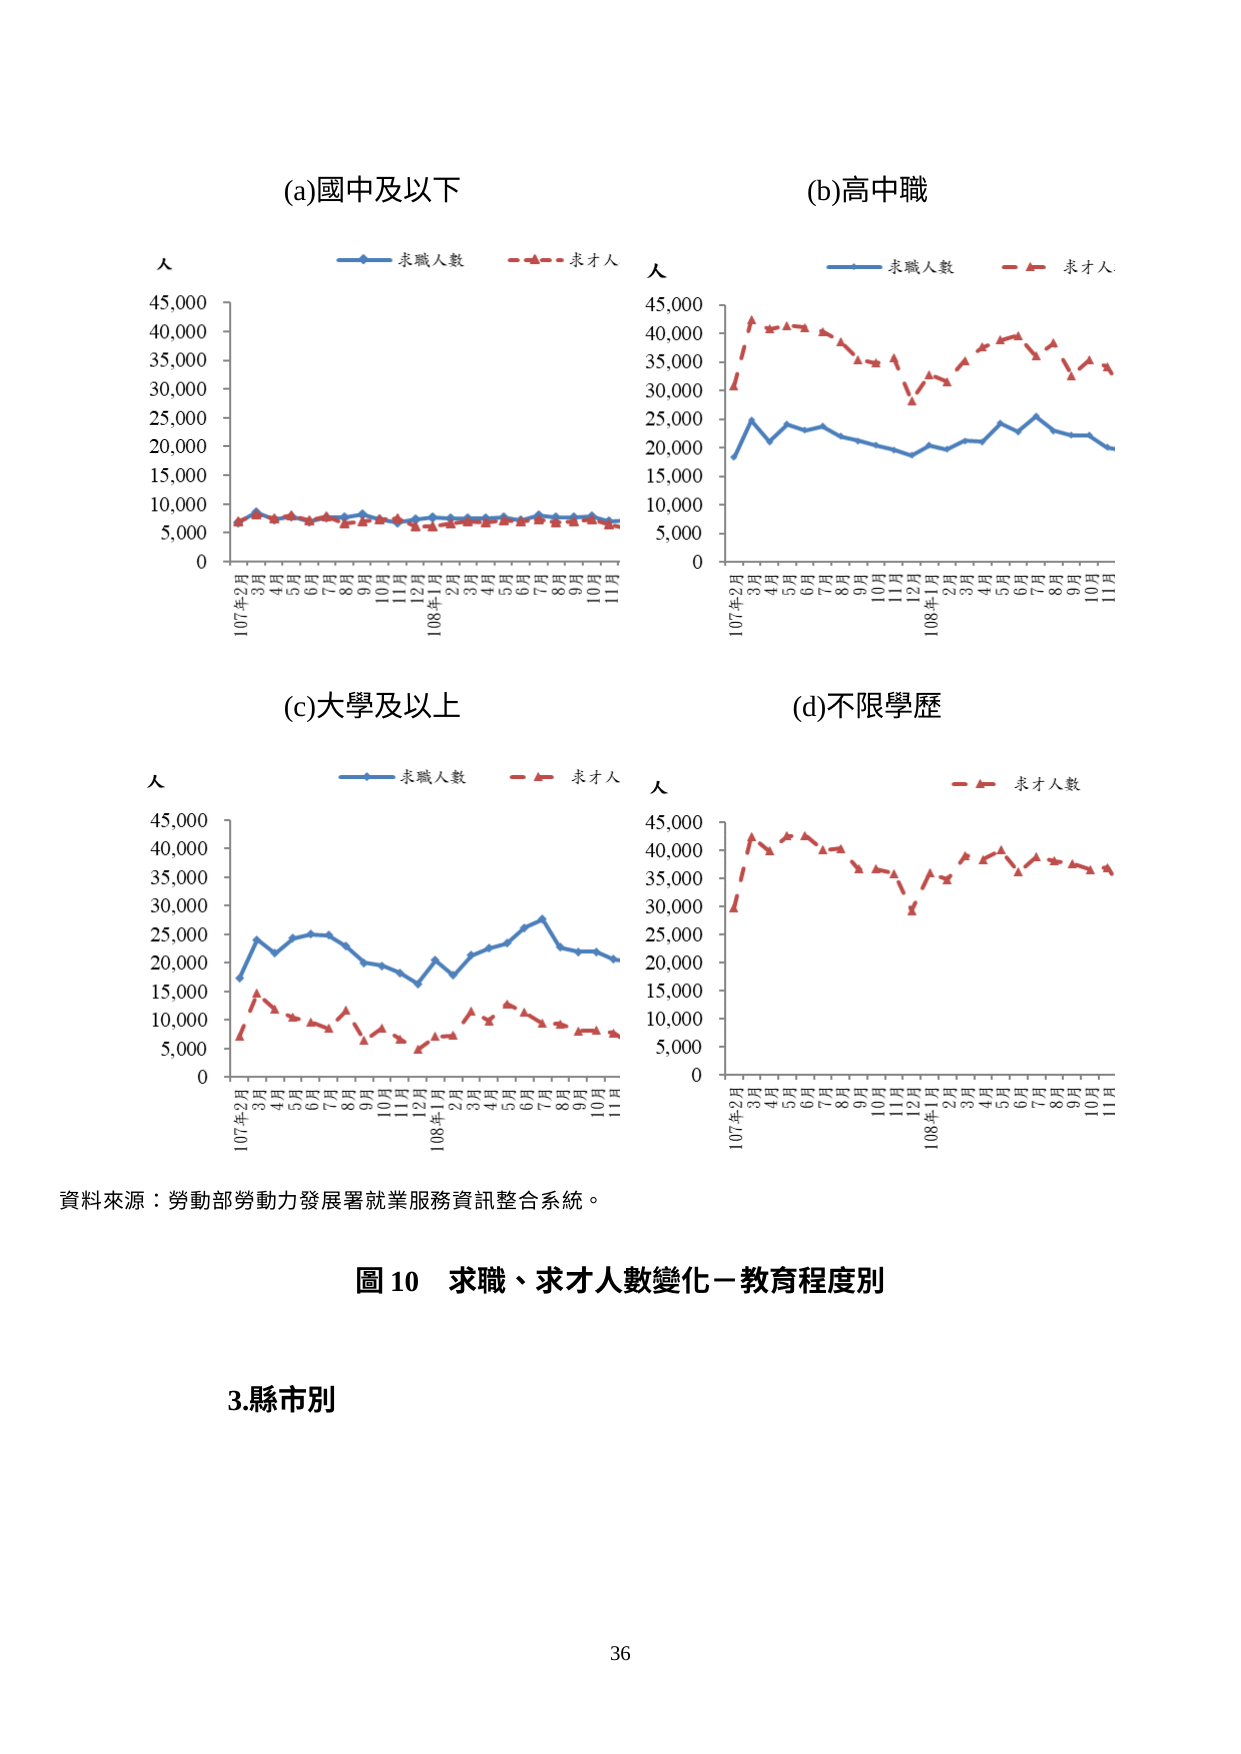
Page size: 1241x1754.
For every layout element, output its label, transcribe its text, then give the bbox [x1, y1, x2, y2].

text 圖10 求職、求才人數變化－教育程度別 [177, 1239, 1063, 1318]
picture [136, 239, 620, 651]
table_header (a)國中及以下 [125, 148, 620, 664]
table_cell (d)不限學歷 [620, 664, 1115, 1179]
subtitle 3.縣市別 [227, 1358, 1063, 1437]
table_header (b)高中職 [620, 148, 1115, 664]
picture [631, 757, 1115, 1165]
picture [136, 756, 620, 1166]
picture [631, 240, 1115, 651]
text 資料來源：勞動部勞動力發展署就業服務資訊整合系統。 [59, 1179, 1063, 1219]
table_cell (c)大學及以上 [125, 664, 620, 1179]
